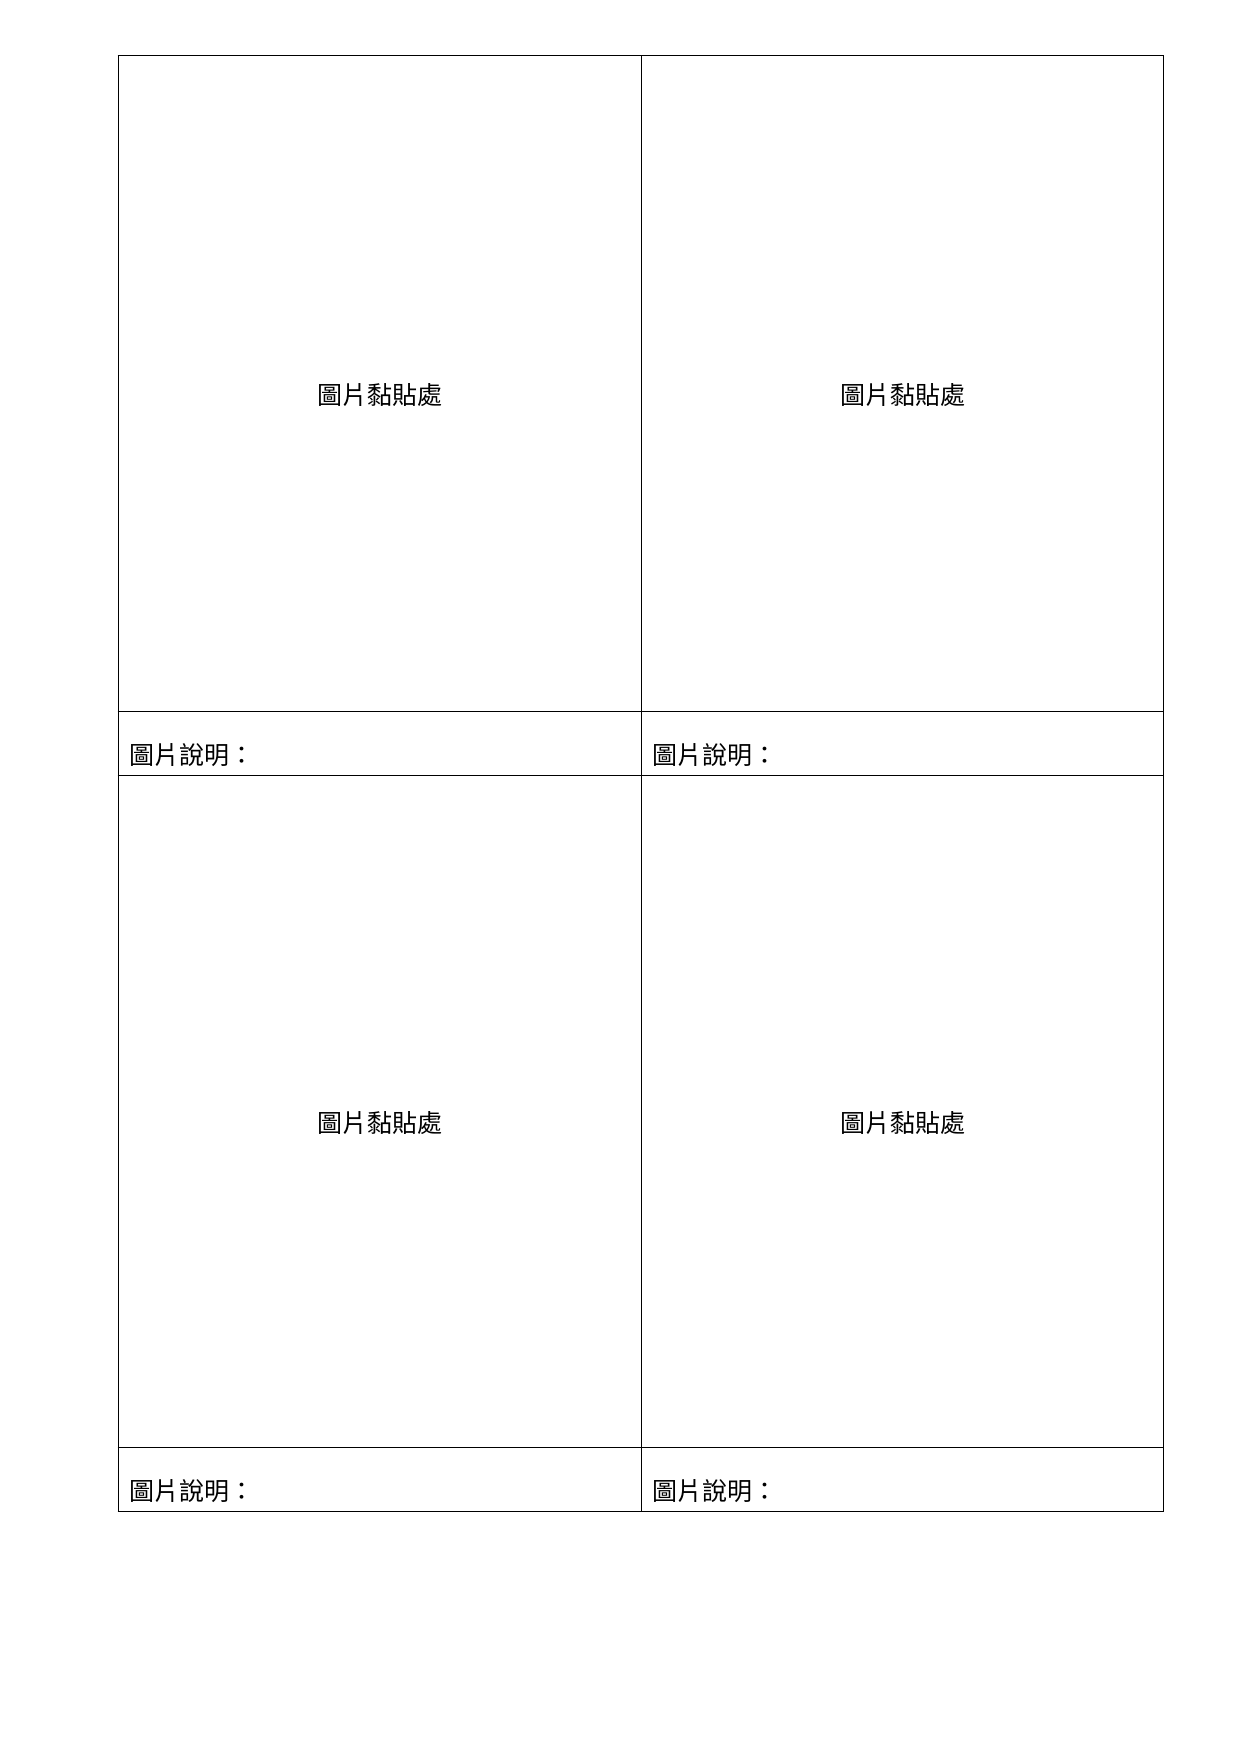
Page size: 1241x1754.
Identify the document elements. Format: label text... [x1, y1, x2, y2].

table_cell 圖片說明： [642, 1448, 1163, 1511]
table_header 圖片黏貼處 [119, 56, 641, 711]
table_header 圖片黏貼處 [642, 56, 1163, 711]
table_cell 圖片黏貼處 [119, 776, 641, 1447]
table_cell 圖片黏貼處 [642, 776, 1163, 1447]
table_cell 圖片說明： [119, 712, 641, 774]
table_cell 圖片說明： [642, 712, 1163, 774]
table_cell 圖片說明： [119, 1448, 641, 1511]
